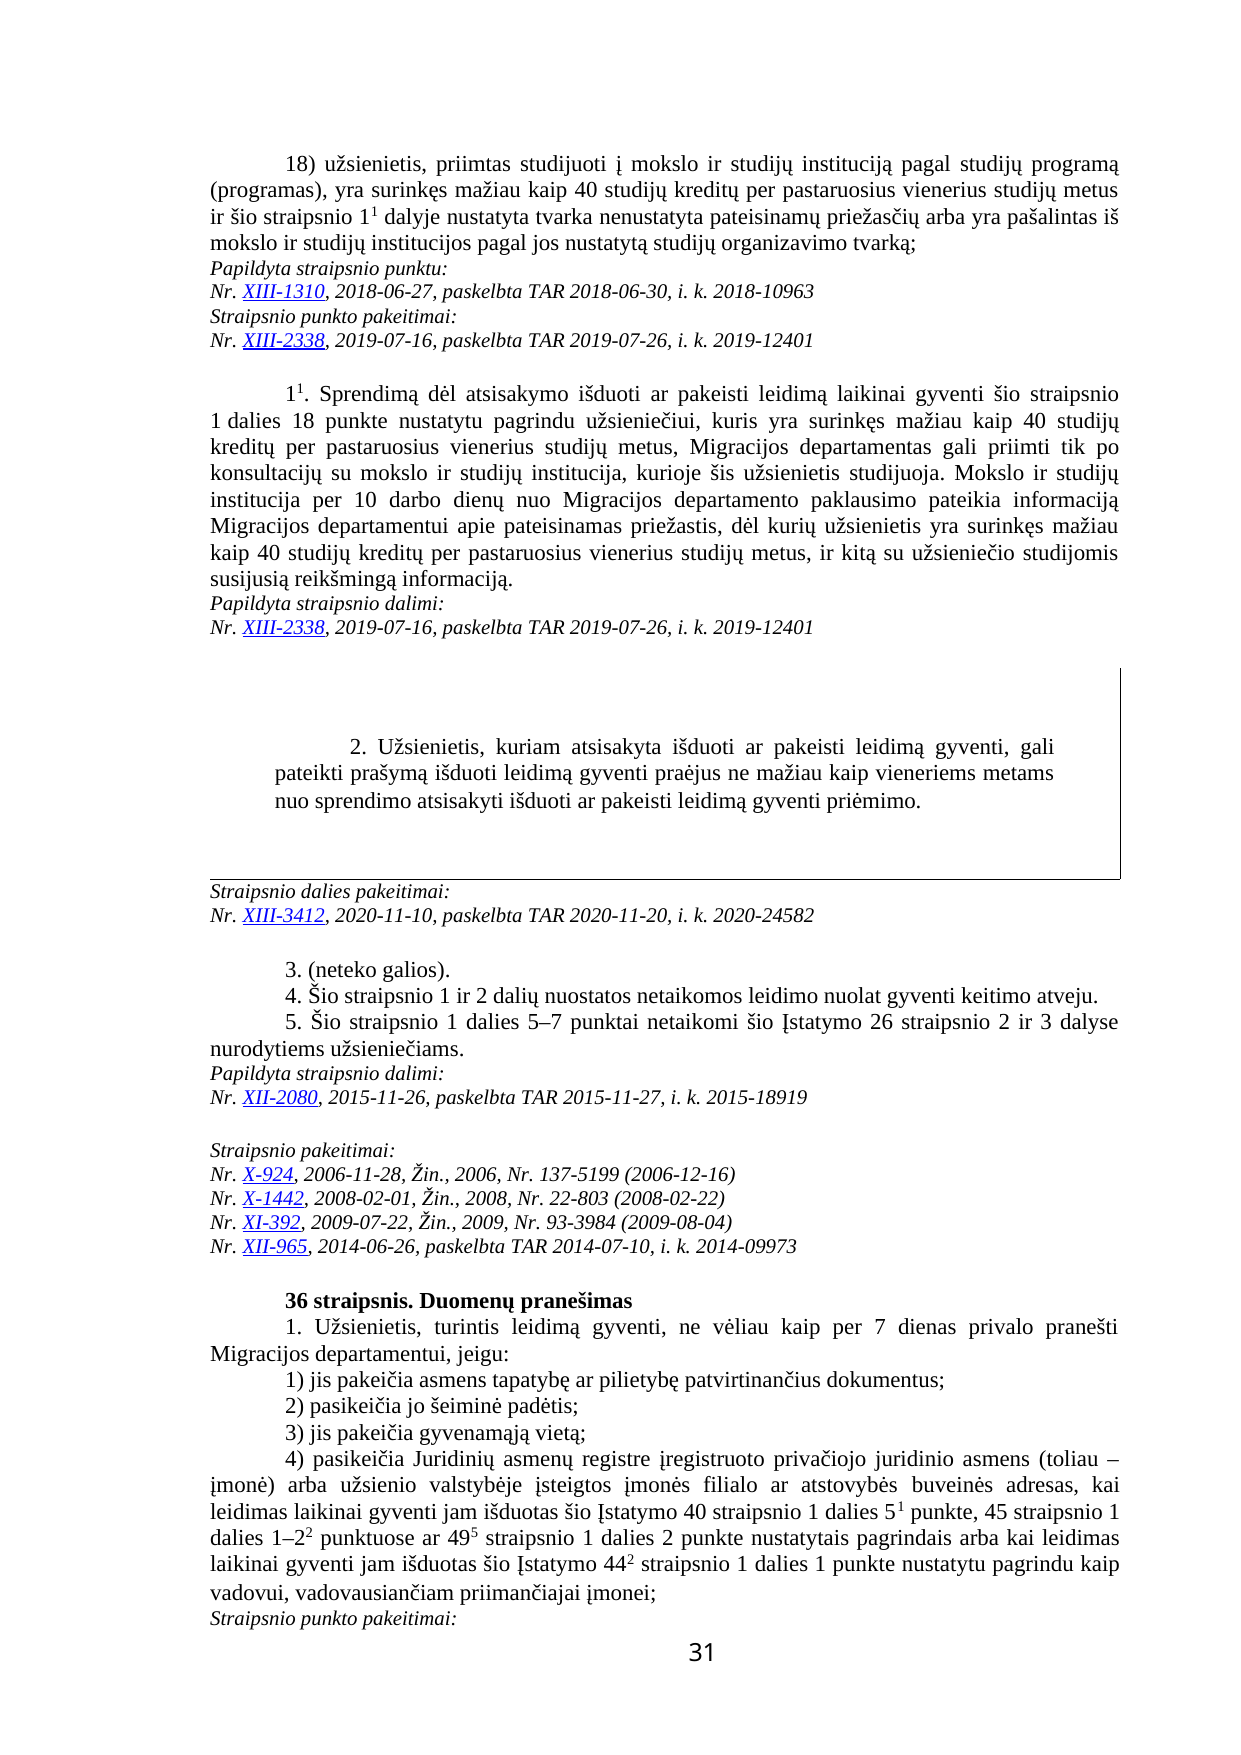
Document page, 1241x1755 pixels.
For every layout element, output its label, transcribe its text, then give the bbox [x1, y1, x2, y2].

text 3) jis pakeičia gyvenamąją vietą; [210, 1419, 1120, 1445]
text 36 straipsnis. Duomenų pranešimas [210, 1287, 1120, 1313]
text 11. Sprendimą dėl atsisakymo išduoti ar pakeisti leidimą laikinai gyventi šio straipsnio 1 dalies 18 punkte nustatytu pagrindu užsieniečiui, kuris yra surinkęs mažiau kaip 40 studijų kreditų per pastaruosius vienerius studijų metus, Migracijos departamentas gali priimti tik po konsultacijų su mokslo ir studijų institucija, kurioje šis užsienietis studijuoja. Mokslo ir studijų institucija per 10 darbo dienų nuo Migracijos departamento paklausimo pateikia informaciją Migracijos departamentui apie pateisinamas priežastis, dėl kurių užsienietis yra surinkęs mažiau kaip 40 studijų kreditų per pastaruosius vienerius studijų metus, ir kitą su užsieniečio studijomis susijusią reikšmingą informaciją. [210, 380, 1120, 591]
text Papildyta straipsnio punktu: [210, 255, 1120, 279]
text 2) pasikeičia jo šeiminė padėtis; [210, 1392, 1120, 1419]
text 2. Užsienietis, kuriam atsisakyta išduoti ar pakeisti leidimą gyventi, gali pateikti prašymą išduoti leidimą gyventi praėjus ne mažiau kaip vieneriems metams nuo sprendimo atsisakyti išduoti ar pakeisti leidimą gyventi priėmimo. [210, 668, 1120, 879]
text 4. Šio straipsnio 1 ir 2 dalių nuostatos netaikomos leidimo nuolat gyventi keitimo atveju. [210, 982, 1120, 1008]
text 4) pasikeičia Juridinių asmenų registre įregistruoto privačiojo juridinio asmens (toliau – įmonė) arba užsienio valstybėje įsteigtos įmonės filialo ar atstovybės buveinės adresas, kai leidimas laikinai gyventi jam išduotas šio Įstatymo 40 straipsnio 1 dalies 51 punkte, 45 straipsnio 1 dalies 1–22 punktuose ar 495 straipsnio 1 dalies 2 punkte nustatytais pagrindais arba kai leidimas laikinai gyventi jam išduotas šio Įstatymo 442 straipsnio 1 dalies 1 punkte nustatytu pagrindu kaip vadovui, vadovausiančiam priimančiajai įmonei; [210, 1445, 1120, 1606]
text 1) jis pakeičia asmens tapatybę ar pilietybę patvirtinančius dokumentus; [210, 1366, 1120, 1392]
text Papildyta straipsnio dalimi: [210, 1061, 1120, 1085]
text Straipsnio punkto pakeitimai: [210, 303, 1120, 328]
text 1. Užsienietis, turintis leidimą gyventi, ne vėliau kaip per 7 dienas privalo pranešti Migracijos departamentui, jeigu: [210, 1313, 1120, 1366]
text Nr. X-924, 2006-11-28, Žin., 2006, Nr. 137-5199 (2006-12-16) [210, 1162, 1120, 1186]
text Straipsnio punkto pakeitimai: [210, 1606, 1120, 1630]
text 18) užsienietis, priimtas studijuoti į mokslo ir studijų instituciją pagal studijų programą (programas), yra surinkęs mažiau kaip 40 studijų kreditų per pastaruosius vienerius studijų metus ir šio straipsnio 11 dalyje nustatyta tvarka nenustatyta pateisinamų priežasčių arba yra pašalintas iš mokslo ir studijų institucijos pagal jos nustatytą studijų organizavimo tvarką; [210, 150, 1120, 255]
text 3. (neteko galios). [210, 956, 1120, 982]
text Nr. XII-2080, 2015-11-26, paskelbta TAR 2015-11-27, i. k. 2015-18919 [210, 1085, 1120, 1109]
text Nr. XIII-3412, 2020-11-10, paskelbta TAR 2020-11-20, i. k. 2020-24582 [210, 903, 1120, 927]
text Nr. X-1442, 2008-02-01, Žin., 2008, Nr. 22-803 (2008-02-22) [210, 1186, 1120, 1210]
text Nr. XIII-2338, 2019-07-16, paskelbta TAR 2019-07-26, i. k. 2019-12401 [210, 328, 1120, 352]
text Nr. XIII-2338, 2019-07-16, paskelbta TAR 2019-07-26, i. k. 2019-12401 [210, 615, 1120, 639]
text Nr. XIII-1310, 2018-06-27, paskelbta TAR 2018-06-30, i. k. 2018-10963 [210, 279, 1120, 303]
text Papildyta straipsnio dalimi: [210, 591, 1120, 615]
text Nr. XII-965, 2014-06-26, paskelbta TAR 2014-07-10, i. k. 2014-09973 [210, 1234, 1120, 1258]
text Straipsnio dalies pakeitimai: [210, 879, 1120, 903]
text Straipsnio pakeitimai: [210, 1138, 1120, 1162]
text 5. Šio straipsnio 1 dalies 5–7 punktai netaikomi šio Įstatymo 26 straipsnio 2 ir 3 dalyse nurodytiems užsieniečiams. [210, 1008, 1120, 1061]
text Nr. XI-392, 2009-07-22, Žin., 2009, Nr. 93-3984 (2009-08-04) [210, 1210, 1120, 1234]
